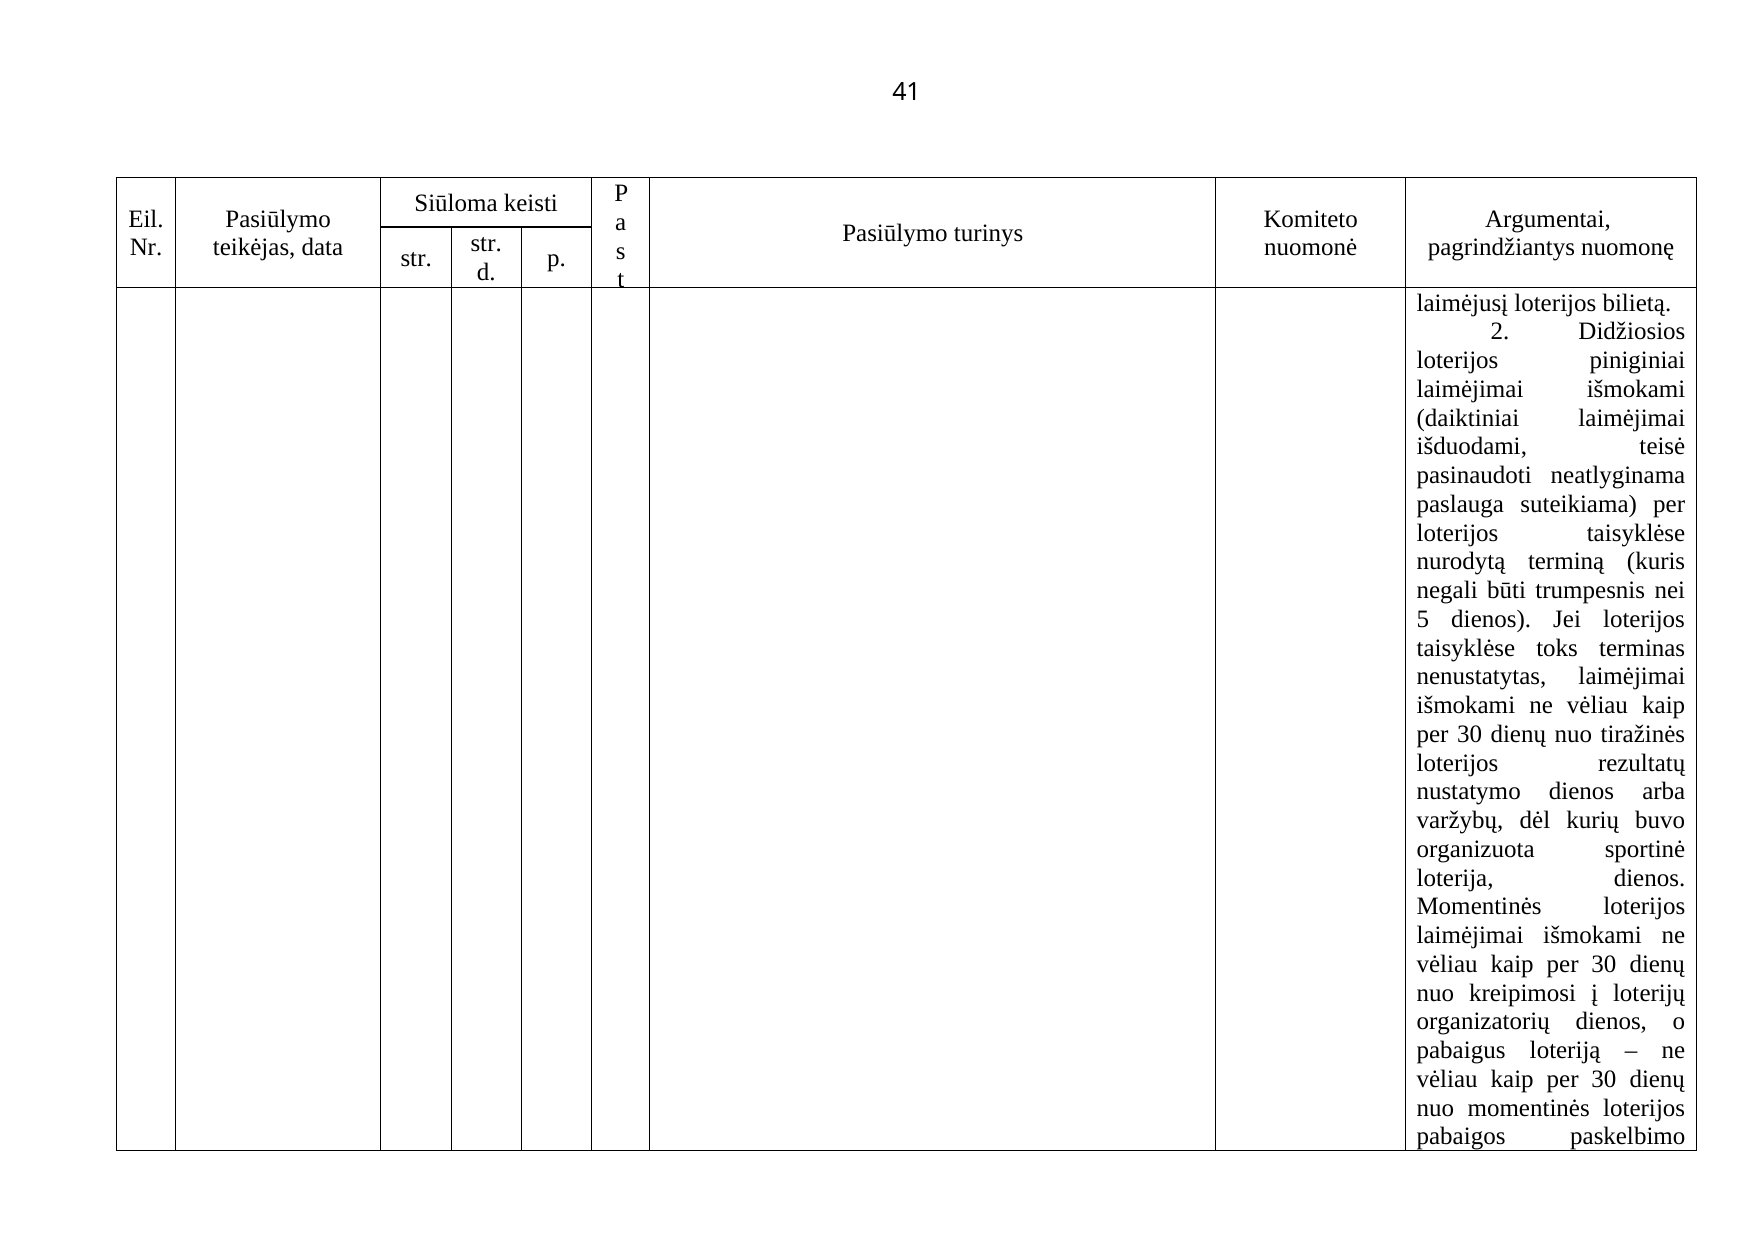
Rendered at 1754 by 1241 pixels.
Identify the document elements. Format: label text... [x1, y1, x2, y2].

table_cell str. [381, 228, 451, 287]
table_header Argumentai, pagrindžiantys nuomonę [1406, 178, 1696, 287]
table_cell [650, 288, 1215, 1150]
table_cell [522, 288, 591, 1150]
table_cell str. d. [452, 228, 521, 287]
table_cell p. [522, 228, 591, 287]
table_header Siūloma keisti [381, 178, 591, 226]
table_cell [452, 288, 521, 1150]
table_cell laimėjusį loterijos bilietą. 2. Didžiosios loterijos piniginiai laimėjimai išmokami (daiktiniai laimėjimai išduodami, teisė pasinaudoti neatlyginama paslauga suteikiama) per loterijos taisyklėse nurodytą terminą (kuris negali būti trumpesnis nei 5 dienos). Jei loterijos taisyklėse toks terminas nenustatytas, laimėjimai išmokami ne vėliau kaip per 30 dienų nuo tiražinės loterijos rezultatų nustatymo dienos arba varžybų, dėl kurių buvo organizuota sportinė loterija, dienos. Momentinės loterijos laimėjimai išmokami ne vėliau kaip per 30 dienų nuo kreipimosi į loterijų organizatorių dienos, o pabaigus loteriją – ne vėliau kaip per 30 dienų nuo momentinės loterijos pabaigos paskelbimo [1406, 288, 1696, 1150]
table_header Pastabos [592, 178, 649, 287]
table_header Eil. Nr. [117, 178, 175, 287]
table_cell [117, 288, 175, 1150]
table_cell [592, 288, 649, 1150]
table_header Pasiūlymo turinys [650, 178, 1215, 287]
table_cell [1216, 288, 1405, 1150]
table_cell [381, 288, 451, 1150]
table_cell [176, 288, 380, 1150]
table_header Komiteto nuomonė [1216, 178, 1405, 287]
table_header Pasiūlymo teikėjas, data [176, 178, 380, 287]
